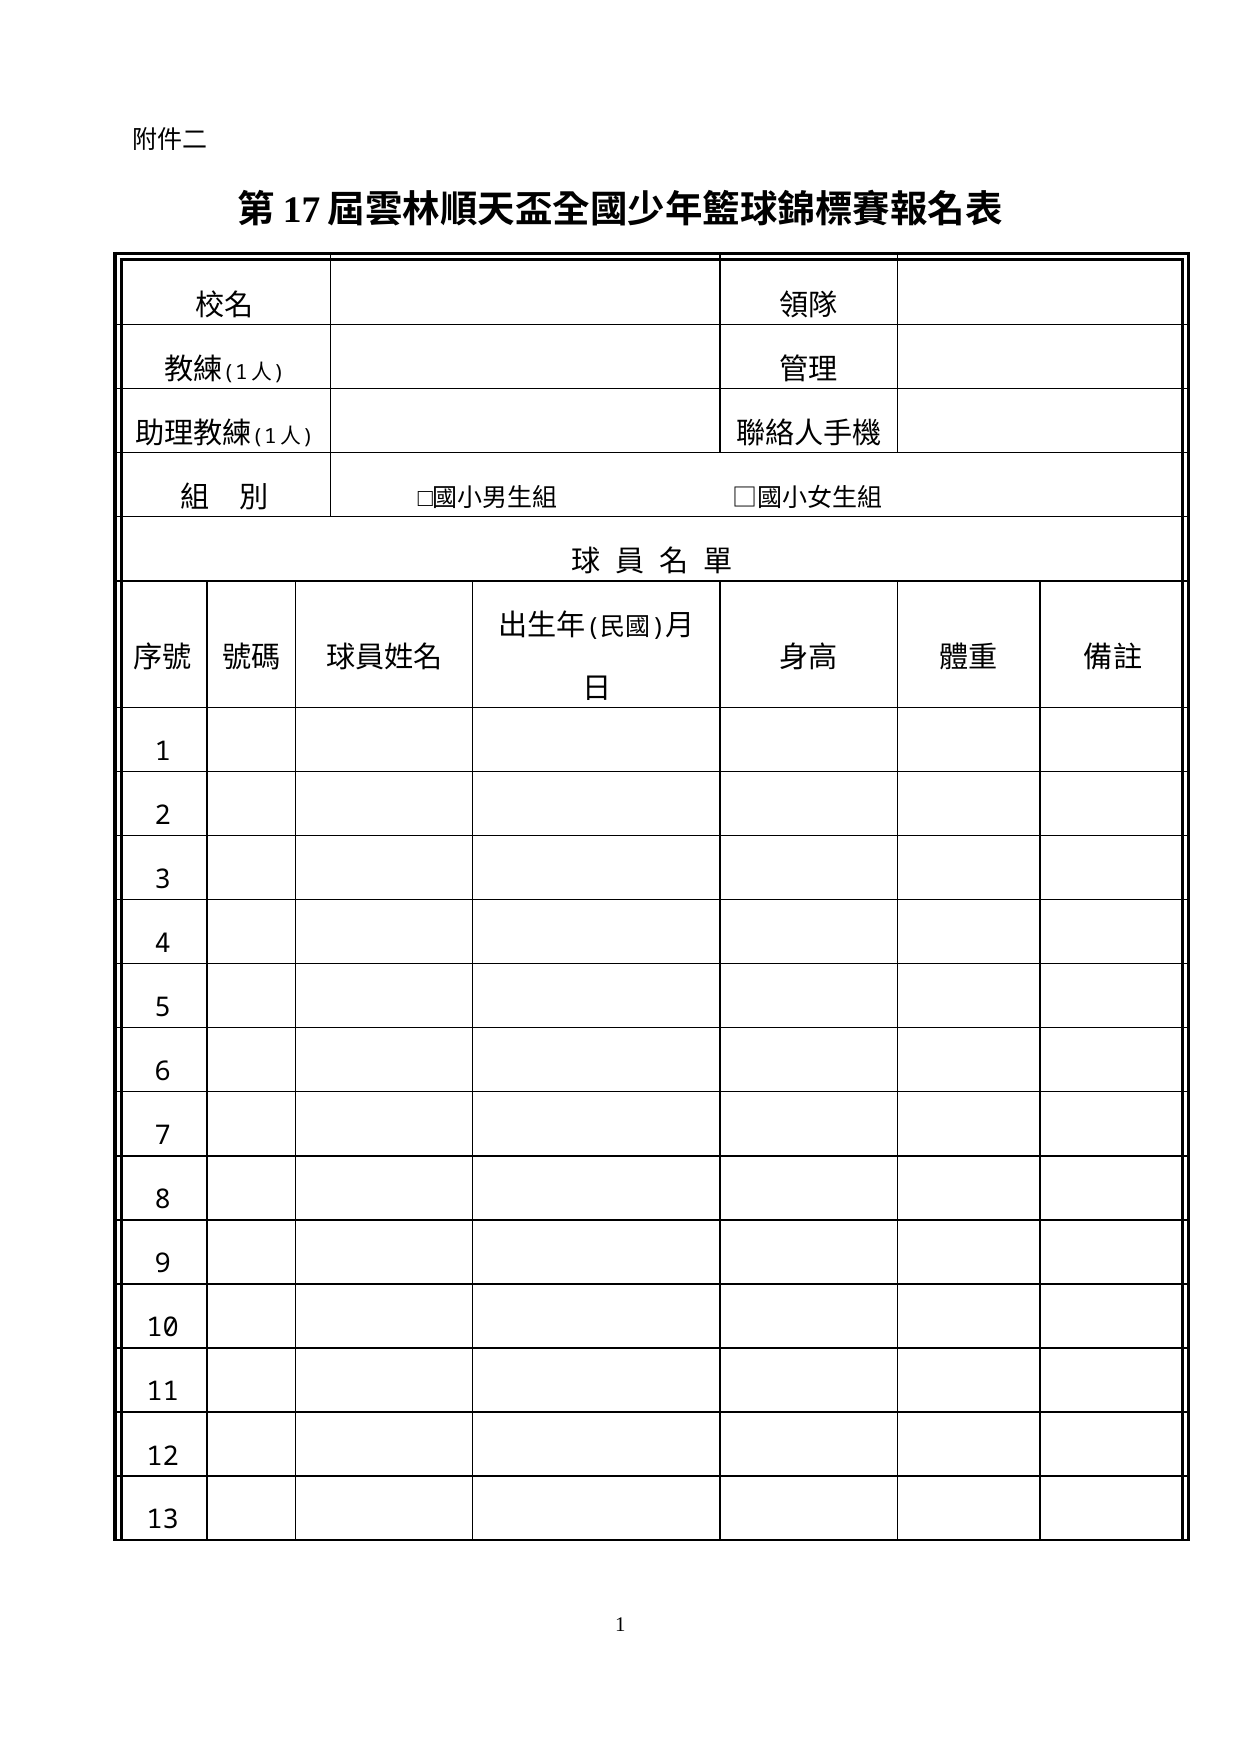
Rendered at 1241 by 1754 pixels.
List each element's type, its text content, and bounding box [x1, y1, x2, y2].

table_cell [296, 1349, 472, 1411]
table_cell [473, 1221, 719, 1283]
table_cell [296, 772, 472, 834]
table_cell [1041, 900, 1181, 963]
table_cell 11 [123, 1349, 206, 1411]
table_cell [1041, 708, 1181, 771]
table_cell [1041, 1028, 1181, 1091]
table_cell [296, 1221, 472, 1283]
table_cell [898, 1349, 1039, 1411]
table_cell [296, 1092, 472, 1155]
table_cell [1041, 1477, 1181, 1539]
table_cell 出生年(民國)月日 [473, 582, 719, 706]
text 第17屆雲林順天盃全國少年籃球錦標賽報名表 [118, 112, 1122, 227]
table_cell [721, 1157, 897, 1219]
table_cell [898, 389, 1181, 452]
table_cell [296, 1477, 472, 1539]
table_cell [1041, 1285, 1181, 1347]
table_cell [898, 900, 1039, 963]
table_cell 教練(1人) [123, 325, 330, 388]
table_cell [208, 772, 295, 834]
table_cell [721, 1221, 897, 1283]
table_cell [296, 964, 472, 1027]
table_cell [296, 1285, 472, 1347]
table_cell 4 [123, 900, 206, 963]
table_cell [296, 708, 472, 771]
table_cell [721, 900, 897, 963]
table_cell [898, 1092, 1039, 1155]
table_cell [208, 900, 295, 963]
table_cell [473, 1349, 719, 1411]
table_cell [296, 1413, 472, 1475]
table_cell [1041, 1221, 1181, 1283]
table_cell 聯絡人手機 [721, 389, 897, 452]
table_header [898, 261, 1181, 324]
table_cell [898, 1157, 1039, 1219]
table_cell [898, 1221, 1039, 1283]
table_cell 3 [123, 836, 206, 899]
table_cell [208, 1028, 295, 1091]
table_cell [208, 1349, 295, 1411]
table_cell [721, 964, 897, 1027]
table_cell 13 [123, 1477, 206, 1539]
table_cell 身高 [721, 582, 897, 706]
table_cell [721, 772, 897, 834]
table_header 領隊 [721, 261, 897, 324]
table_cell 6 [123, 1028, 206, 1091]
table_cell 12 [123, 1413, 206, 1475]
table_cell 體重 [898, 582, 1039, 706]
table_cell [1041, 1092, 1181, 1155]
table_cell [208, 1285, 295, 1347]
table_cell [473, 1028, 719, 1091]
text 附件二 [133, 120, 214, 156]
table_cell [473, 1157, 719, 1219]
table_cell [208, 836, 295, 899]
table_cell [473, 1477, 719, 1539]
table_cell [898, 964, 1039, 1027]
table_cell [296, 1028, 472, 1091]
table_cell [208, 1157, 295, 1219]
table_cell [208, 964, 295, 1027]
table_cell [898, 325, 1181, 388]
table_cell [208, 1413, 295, 1475]
table_header [898, 255, 1186, 324]
table_cell 球 員 名 單 [123, 517, 1181, 580]
table_cell 8 [123, 1157, 206, 1219]
table_cell [721, 1028, 897, 1091]
table_cell [473, 1092, 719, 1155]
table_cell [721, 1477, 897, 1539]
table_cell [721, 836, 897, 899]
table_cell [473, 836, 719, 899]
table_cell [898, 1285, 1039, 1347]
table_cell 球員姓名 [296, 582, 472, 706]
table_cell [721, 1413, 897, 1475]
table_cell 7 [123, 1092, 206, 1155]
table_cell 1 [123, 708, 206, 771]
table_cell [898, 1413, 1039, 1475]
table_cell [1041, 1157, 1181, 1219]
table_cell [473, 772, 719, 834]
table_cell [1041, 964, 1181, 1027]
table_cell □國小男生組 □國小女生組 [331, 453, 1181, 516]
table_cell [208, 708, 295, 771]
table_cell [208, 1221, 295, 1283]
table_cell [296, 900, 472, 963]
table_cell 助理教練(1人) [123, 389, 330, 452]
table_cell 9 [123, 1221, 206, 1283]
table_cell [721, 1349, 897, 1411]
table_cell 序號 [123, 582, 206, 706]
table_cell [473, 964, 719, 1027]
table_cell [721, 1092, 897, 1155]
table_cell [296, 836, 472, 899]
table_cell 組 別 [123, 453, 330, 516]
table_cell [473, 1413, 719, 1475]
table_cell 2 [123, 772, 206, 834]
table_cell [898, 1028, 1039, 1091]
table_cell [898, 836, 1039, 899]
table_cell [1041, 836, 1181, 899]
table_cell [898, 772, 1039, 834]
table_cell [1041, 1349, 1181, 1411]
table_cell [898, 1477, 1039, 1539]
table_header 校名 [118, 255, 330, 324]
table_cell [296, 1157, 472, 1219]
table_cell 10 [123, 1285, 206, 1347]
table_cell 備註 [1041, 582, 1181, 706]
table_header [331, 261, 719, 324]
table_cell [721, 1285, 897, 1347]
table_cell [473, 900, 719, 963]
table_cell [331, 325, 719, 388]
table_cell [898, 708, 1039, 771]
table_cell [473, 708, 719, 771]
table_cell 5 [123, 964, 206, 1027]
table_cell [1041, 772, 1181, 834]
table_cell [1041, 1413, 1181, 1475]
table_cell [208, 1477, 295, 1539]
table_cell 號碼 [208, 582, 295, 706]
table_cell [473, 1285, 719, 1347]
table_cell [208, 1092, 295, 1155]
table_cell 管理 [721, 325, 897, 388]
table_cell [331, 389, 719, 452]
table_cell [721, 708, 897, 771]
